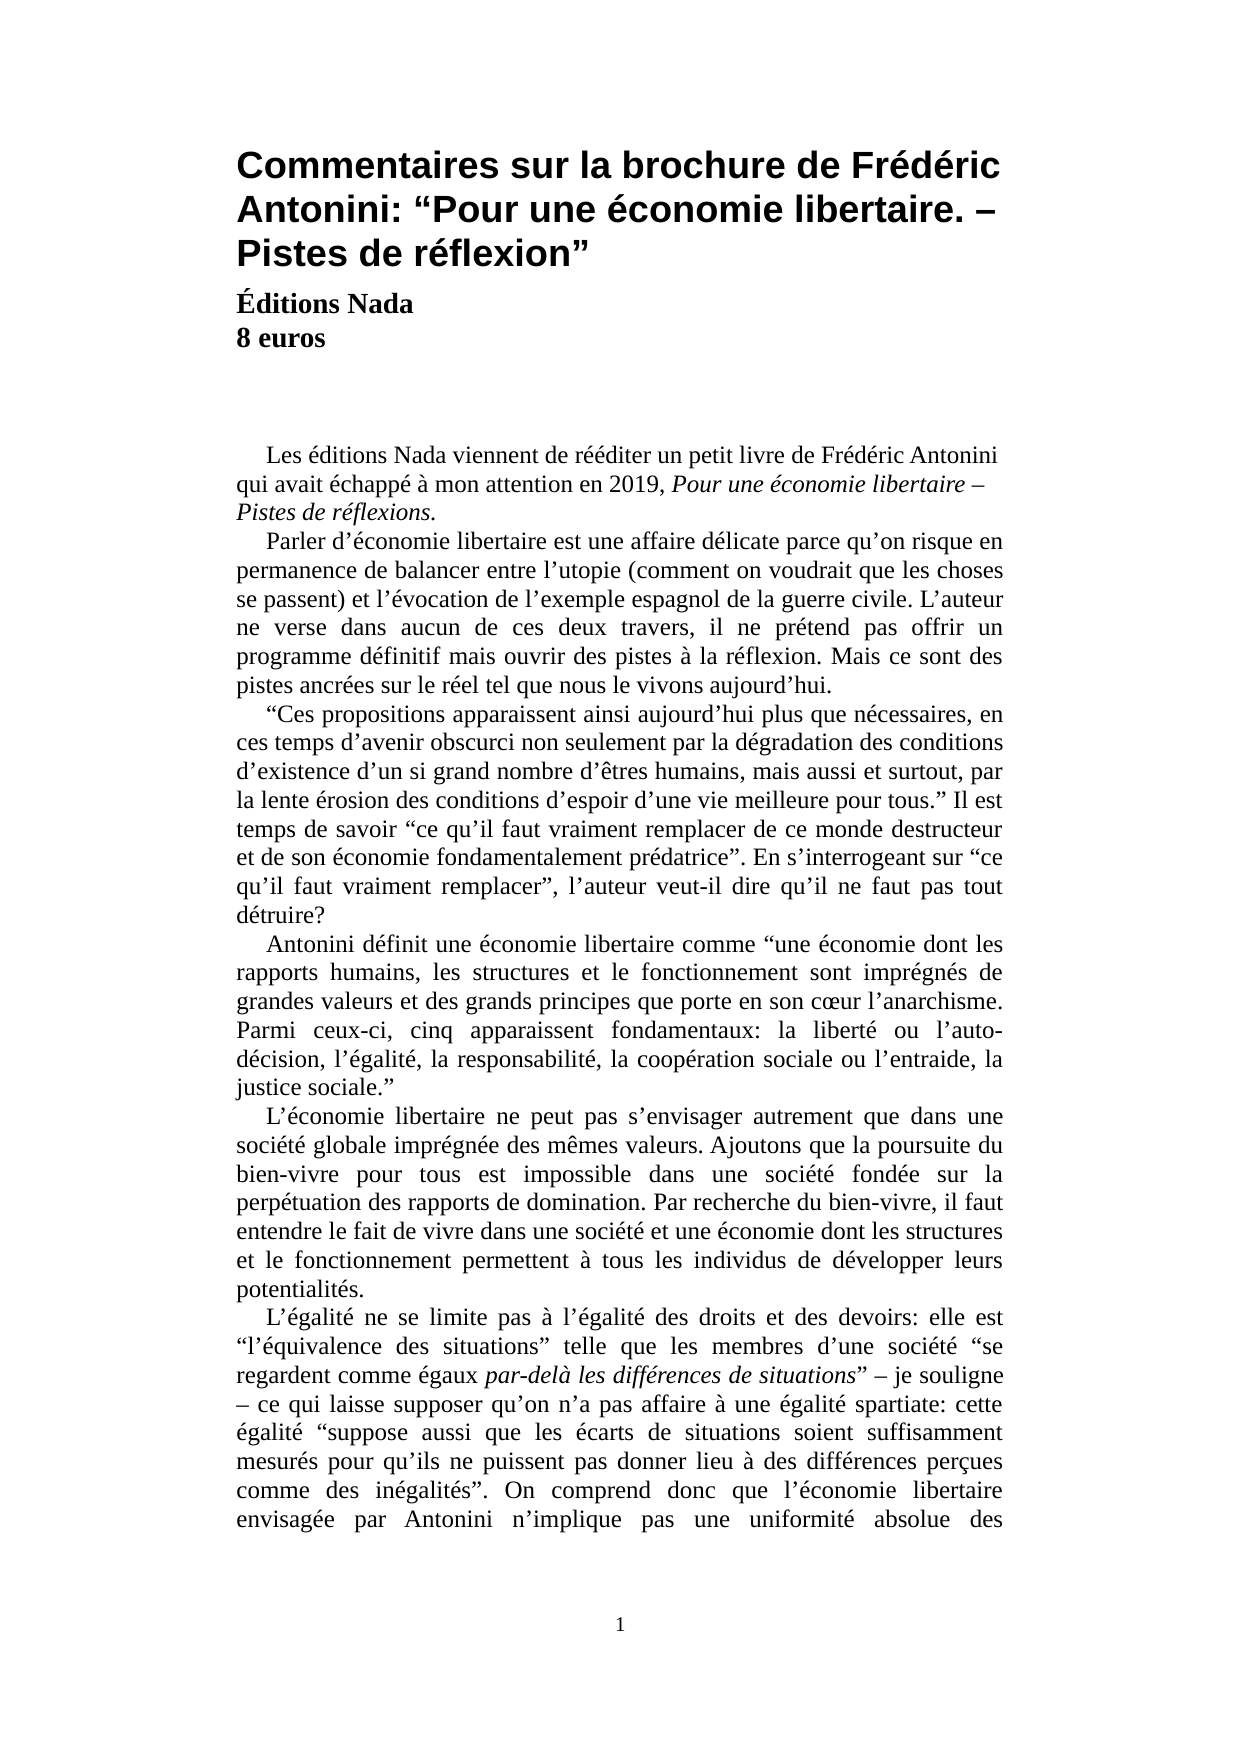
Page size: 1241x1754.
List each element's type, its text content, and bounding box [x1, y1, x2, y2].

text L’économie libertaire ne peut pas s’envisager autrement que dans une société globale imprégnée des mêmes valeurs. Ajoutons que la poursuite du bien-vivre pour tous est impossible dans une société fondée sur la perpétuation des rapports de domination. Par recherche du bien-vivre, il faut entendre le fait de vivre dans une société et une économie dont les structures et le fonctionnement permettent à tous les individus de développer leurs potentialités. [236, 1101, 1004, 1302]
text “Ces propositions apparaissent ainsi aujourd’hui plus que nécessaires, en ces temps d’avenir obscurci non seulement par la dégradation des conditions d’existence d’un si grand nombre d’êtres humains, mais aussi et surtout, par la lente érosion des conditions d’espoir d’une vie meilleure pour tous.” Il est temps de savoir “ce qu’il faut vraiment remplacer de ce monde destructeur et de son économie fondamentalement prédatrice”. En s’interrogeant sur “ce qu’il faut vraiment remplacer”, l’auteur veut-il dire qu’il ne faut pas tout détruire? [236, 699, 1004, 929]
text Antonini définit une économie libertaire comme “une économie dont les rapports humains, les structures et le fonctionnement sont imprégnés de grandes valeurs et des grands principes que porte en son cœur l’anarchisme. Parmi ceux-ci, cinq apparaissent fondamentaux: la liberté ou l’auto-décision, l’égalité, la responsabilité, la coopération sociale ou l’entraide, la justice sociale.” [236, 929, 1004, 1101]
text Les éditions Nada viennent de rééditer un petit livre de Frédéric Antonini qui avait échappé à mon attention en 2019, Pour une économie libertaire – Pistes de réflexions. [236, 440, 1004, 526]
text 8 euros [236, 320, 1004, 354]
subtitle Commentaires sur la brochure de Frédéric Antonini: “Pour une économie libertaire. – Pistes de réflexion” [236, 143, 1004, 274]
text Parler d’économie libertaire est une affaire délicate parce qu’on risque en permanence de balancer entre l’utopie (comment on voudrait que les choses se passent) et l’évocation de l’exemple espagnol de la guerre civile. L’auteur ne verse dans aucun de ces deux travers, il ne prétend pas offrir un programme définitif mais ouvrir des pistes à la réflexion. Mais ce sont des pistes ancrées sur le réel tel que nous le vivons aujourd’hui. [236, 526, 1004, 699]
text Éditions Nada [236, 287, 1004, 320]
text L’égalité ne se limite pas à l’égalité des droits et des devoirs: elle est “l’équivalence des situations” telle que les membres d’une société “se regardent comme égaux par-delà les différences de situations” – je souligne – ce qui laisse supposer qu’on n’a pas affaire à une égalité spartiate: cette égalité “suppose aussi que les écarts de situations soient suffisamment mesurés pour qu’ils ne puissent pas donner lieu à des différences perçues comme des inégalités”. On comprend donc que l’économie libertaire envisagée par Antonini n’implique pas une uniformité absolue des [236, 1302, 1004, 1532]
